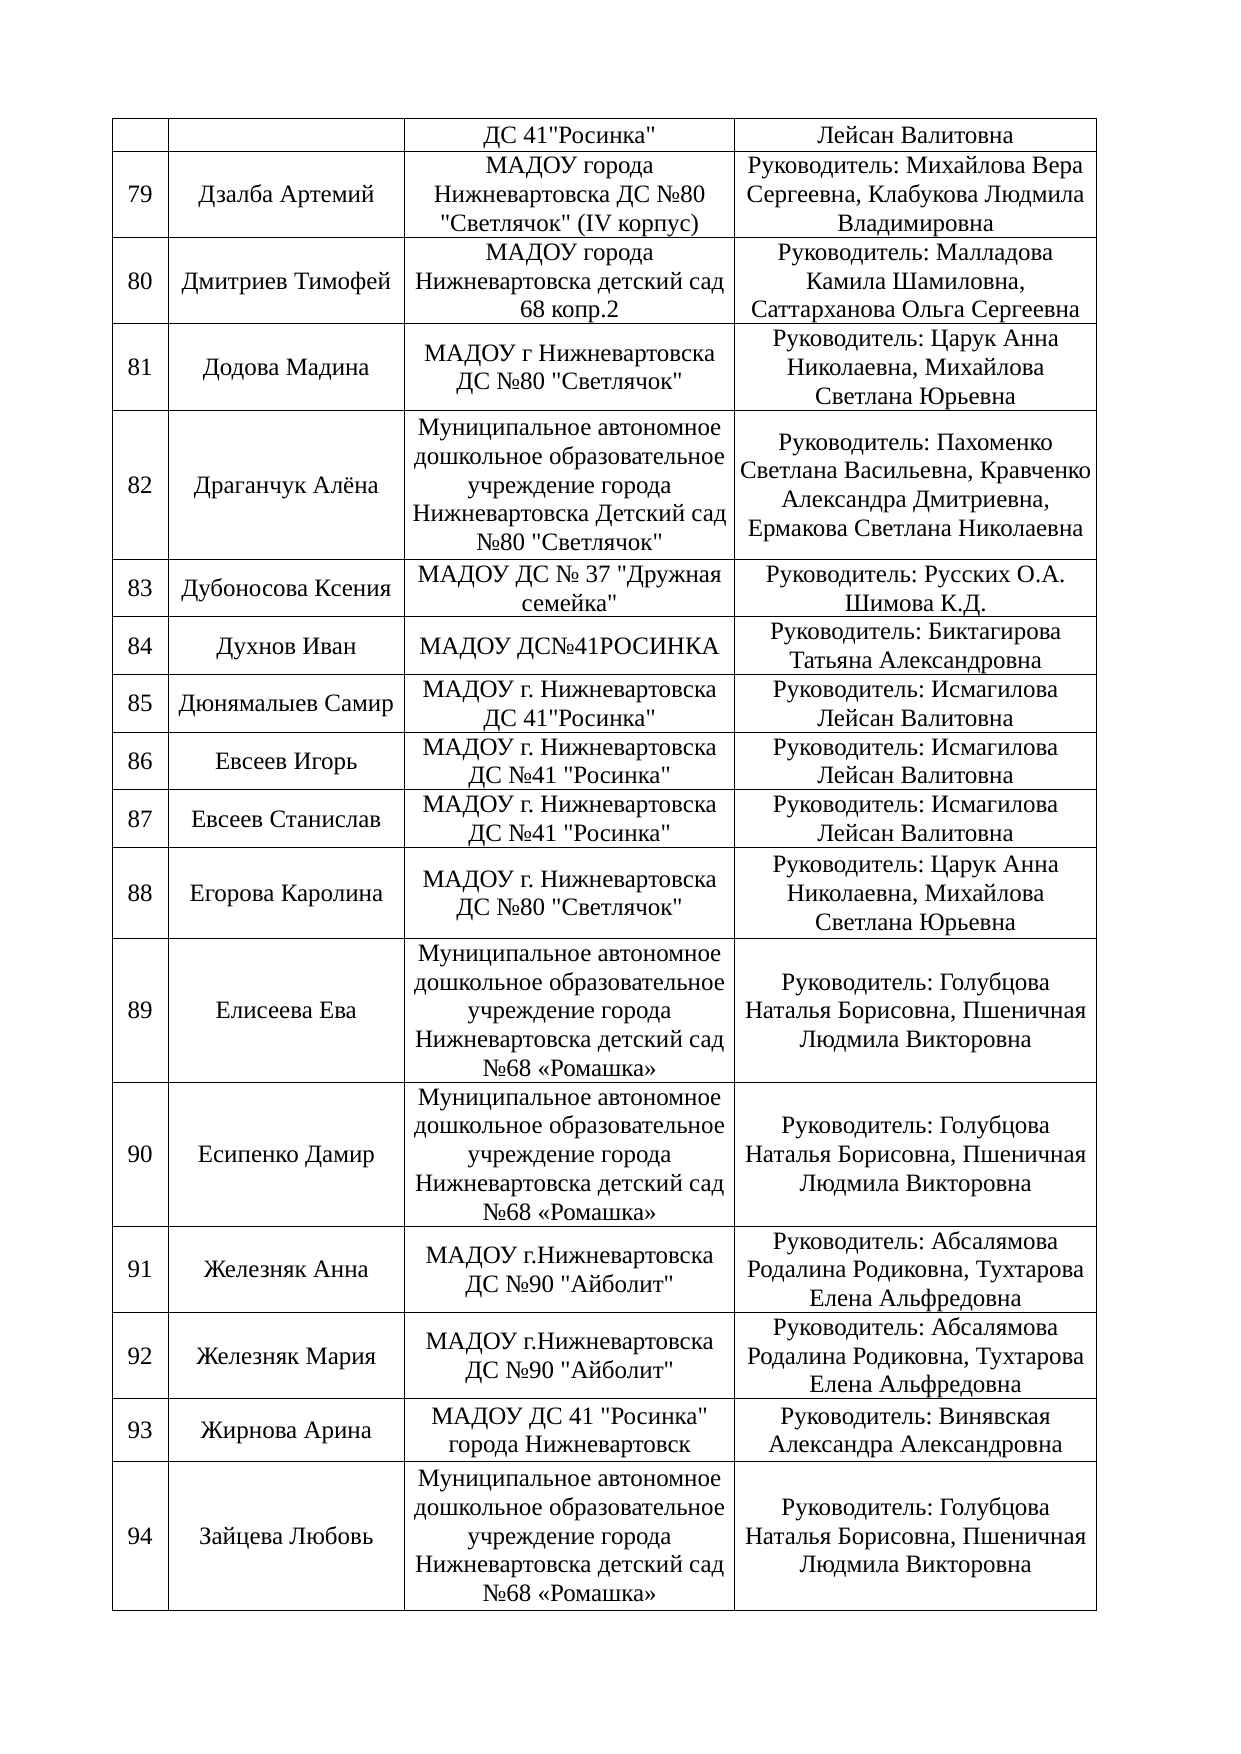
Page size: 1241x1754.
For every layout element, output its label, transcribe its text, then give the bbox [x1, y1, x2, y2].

table_cell Руководитель: Пахоменко Светлана Васильевна, Кравченко Александра Дмитриевна, Ермакова Светлана Николаевна [735, 411, 1096, 559]
table_cell МАДОУ г. Нижневартовска ДС 41"Росинка" [405, 675, 734, 732]
table_cell 83 [113, 560, 168, 616]
table_cell Дмитриев Тимофей [169, 238, 404, 323]
table_cell Муниципальное автономное дошкольное образовательное учреждение города Нижневартовска детский сад №68 «Ромашка» [405, 939, 734, 1082]
table_cell [113, 119, 168, 151]
table_cell Дубоносова Ксения [169, 560, 404, 616]
table_cell Руководитель: Царук Анна Николаевна, Михайлова Светлана Юрьевна [735, 324, 1096, 409]
table_cell Руководитель: Русских О.А. Шимова К.Д. [735, 560, 1096, 616]
table_cell Зайцева Любовь [169, 1462, 404, 1610]
table_cell МАДОУ г Нижневартовска ДС №80 "Светлячок" [405, 324, 734, 409]
table_cell МАДОУ ДС 41 "Росинка" города Нижневартовск [405, 1399, 734, 1461]
table_cell Железняк Анна [169, 1227, 404, 1312]
table_cell Руководитель: Исмагилова Лейсан Валитовна [735, 675, 1096, 732]
table_cell Руководитель: Голубцова Наталья Борисовна, Пшеничная Людмила Викторовна [735, 939, 1096, 1082]
table_cell Додова Мадина [169, 324, 404, 409]
table_cell Елисеева Ева [169, 939, 404, 1082]
table_cell 82 [113, 411, 168, 559]
table_cell 81 [113, 324, 168, 409]
table_cell Драганчук Алёна [169, 411, 404, 559]
table_cell Железняк Мария [169, 1313, 404, 1398]
table_cell 93 [113, 1399, 168, 1461]
table_cell Жирнова Арина [169, 1399, 404, 1461]
table_cell Руководитель: Голубцова Наталья Борисовна, Пшеничная Людмила Викторовна [735, 1083, 1096, 1226]
table_cell Руководитель: Абсалямова Родалина Родиковна, Тухтарова Елена Альфредовна [735, 1313, 1096, 1398]
table_cell МАДОУ г.Нижневартовска ДС №90 "Айболит" [405, 1313, 734, 1398]
table_cell 86 [113, 733, 168, 789]
table_cell Дзалба Артемий [169, 152, 404, 237]
table_cell Руководитель: Голубцова Наталья Борисовна, Пшеничная Людмила Викторовна [735, 1462, 1096, 1610]
table_cell МАДОУ г. Нижневартовска ДС №41 "Росинка" [405, 790, 734, 847]
table_cell Дюнямалыев Самир [169, 675, 404, 732]
table_cell 89 [113, 939, 168, 1082]
table_cell Есипенко Дамир [169, 1083, 404, 1226]
table_cell 80 [113, 238, 168, 323]
table_cell МАДОУ ДС № 37 "Дружная семейка" [405, 560, 734, 616]
table_cell Руководитель: Винявская Александра Александровна [735, 1399, 1096, 1461]
table_cell МАДОУ г. Нижневартовска ДС №41 "Росинка" [405, 733, 734, 789]
table_cell Евсеев Станислав [169, 790, 404, 847]
table_cell Руководитель: Михайлова Вера Сергеевна, Клабукова Людмила Владимировна [735, 152, 1096, 237]
table_cell МАДОУ г. Нижневартовска ДС №80 "Светлячок" [405, 848, 734, 938]
table_cell 84 [113, 617, 168, 674]
table_cell Егорова Каролина [169, 848, 404, 938]
table_cell ДС 41"Росинка" [405, 119, 734, 151]
table_cell МАДОУ города Нижневартовска ДС №80 "Светлячок" (IV корпус) [405, 152, 734, 237]
table_cell Руководитель: Абсалямова Родалина Родиковна, Тухтарова Елена Альфредовна [735, 1227, 1096, 1312]
table_cell Муниципальное автономное дошкольное образовательное учреждение города Нижневартовска детский сад №68 «Ромашка» [405, 1083, 734, 1226]
table_cell МАДОУ ДС№41РОСИНКА [405, 617, 734, 674]
table_cell Руководитель: Малладова Камила Шамиловна, Саттарханова Ольга Сергеевна [735, 238, 1096, 323]
table_cell 87 [113, 790, 168, 847]
table_cell [169, 119, 404, 151]
table_cell Муниципальное автономное дошкольное образовательное учреждение города Нижневартовска Детский сад №80 "Светлячок" [405, 411, 734, 559]
table_cell Евсеев Игорь [169, 733, 404, 789]
table_cell Руководитель: Исмагилова Лейсан Валитовна [735, 733, 1096, 789]
table_cell Руководитель: Царук Анна Николаевна, Михайлова Светлана Юрьевна [735, 848, 1096, 938]
table_cell МАДОУ г.Нижневартовска ДС №90 "Айболит" [405, 1227, 734, 1312]
table_cell 92 [113, 1313, 168, 1398]
table_cell Лейсан Валитовна [735, 119, 1096, 151]
table_cell Руководитель: Исмагилова Лейсан Валитовна [735, 790, 1096, 847]
table_cell 91 [113, 1227, 168, 1312]
table_cell 85 [113, 675, 168, 732]
table_cell 79 [113, 152, 168, 237]
table_cell Руководитель: Биктагирова Татьяна Александровна [735, 617, 1096, 674]
table_cell 90 [113, 1083, 168, 1226]
table_cell 88 [113, 848, 168, 938]
table_cell Духнов Иван [169, 617, 404, 674]
table_cell 94 [113, 1462, 168, 1610]
table_cell МАДОУ города Нижневартовска детский сад 68 копр.2 [405, 238, 734, 323]
table_cell Муниципальное автономное дошкольное образовательное учреждение города Нижневартовска детский сад №68 «Ромашка» [405, 1462, 734, 1610]
